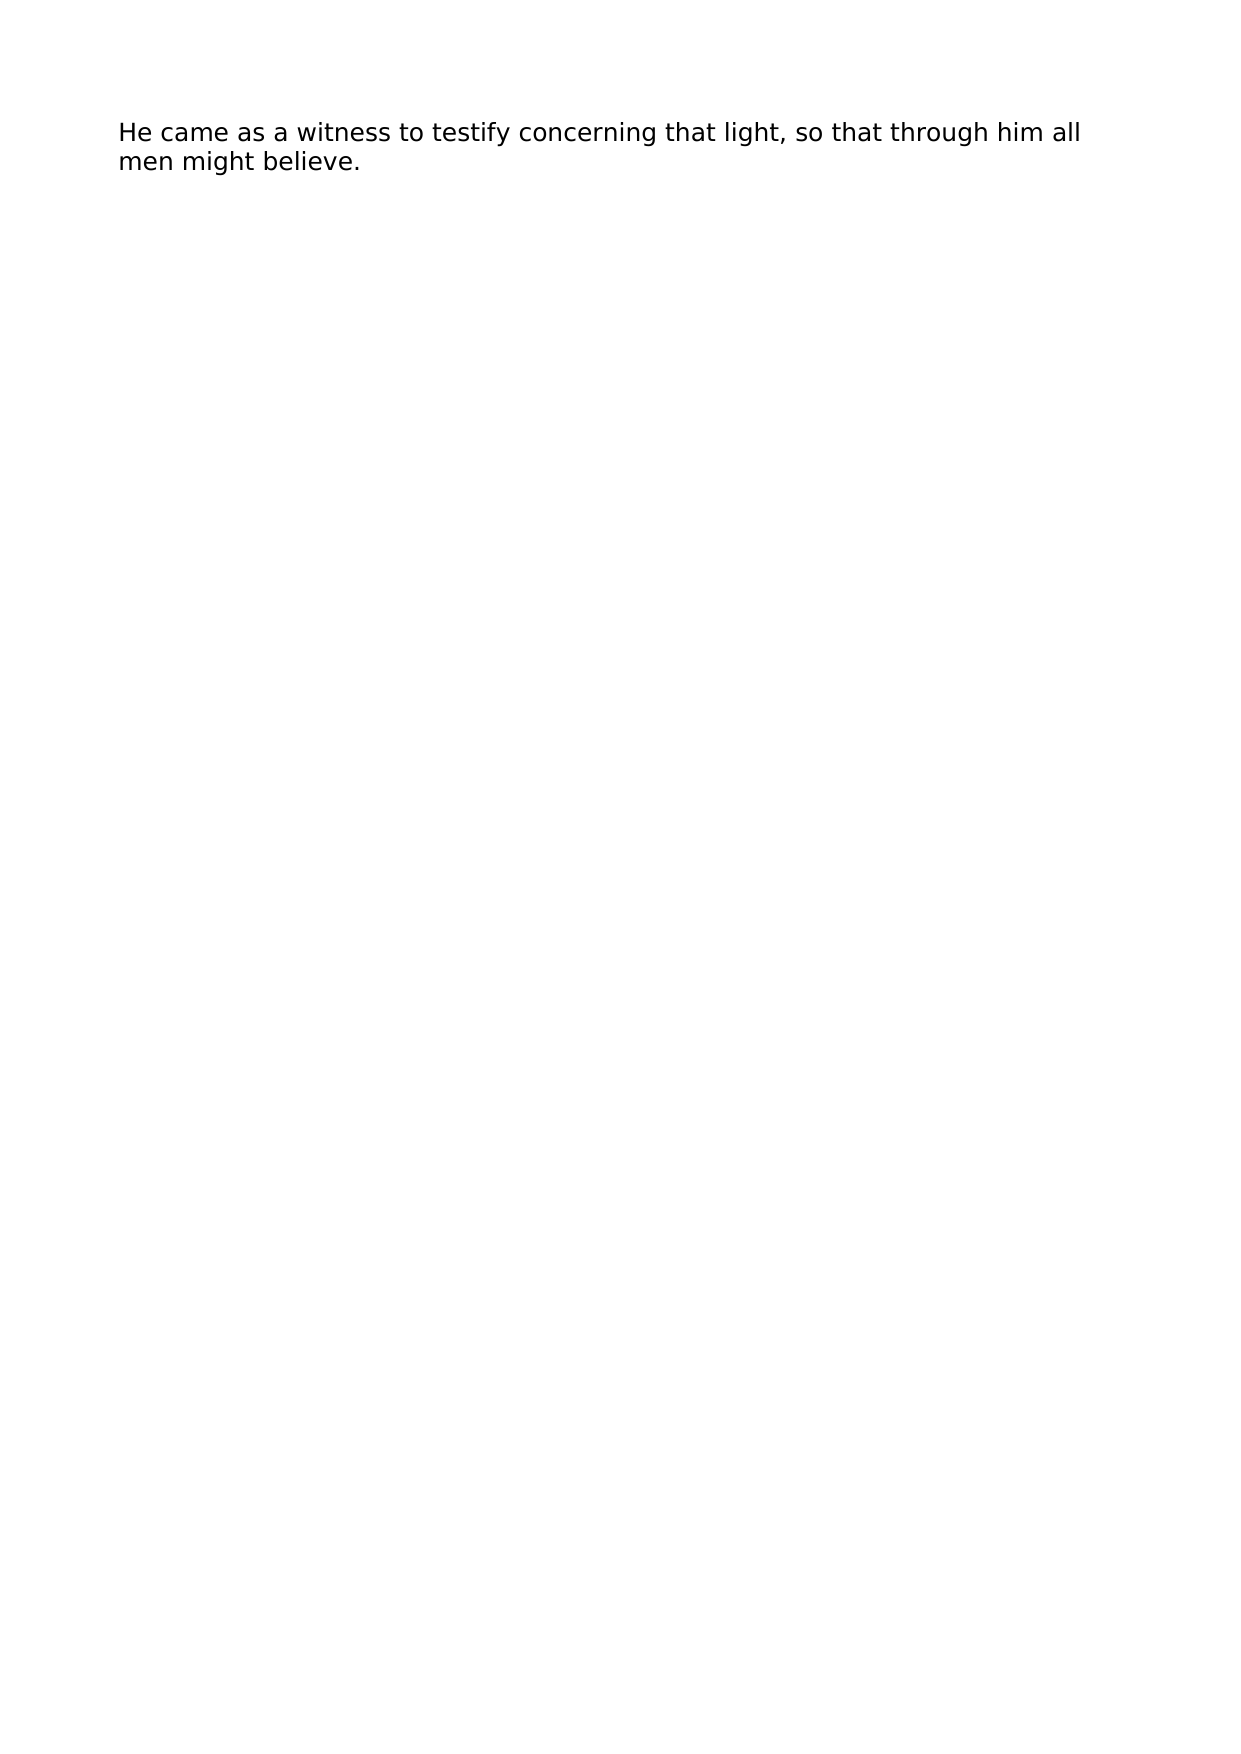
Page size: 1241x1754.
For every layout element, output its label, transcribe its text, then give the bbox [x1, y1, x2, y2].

text He came as a witness to testify concerning that light, so that through him all men might believe. [118, 118, 1122, 176]
